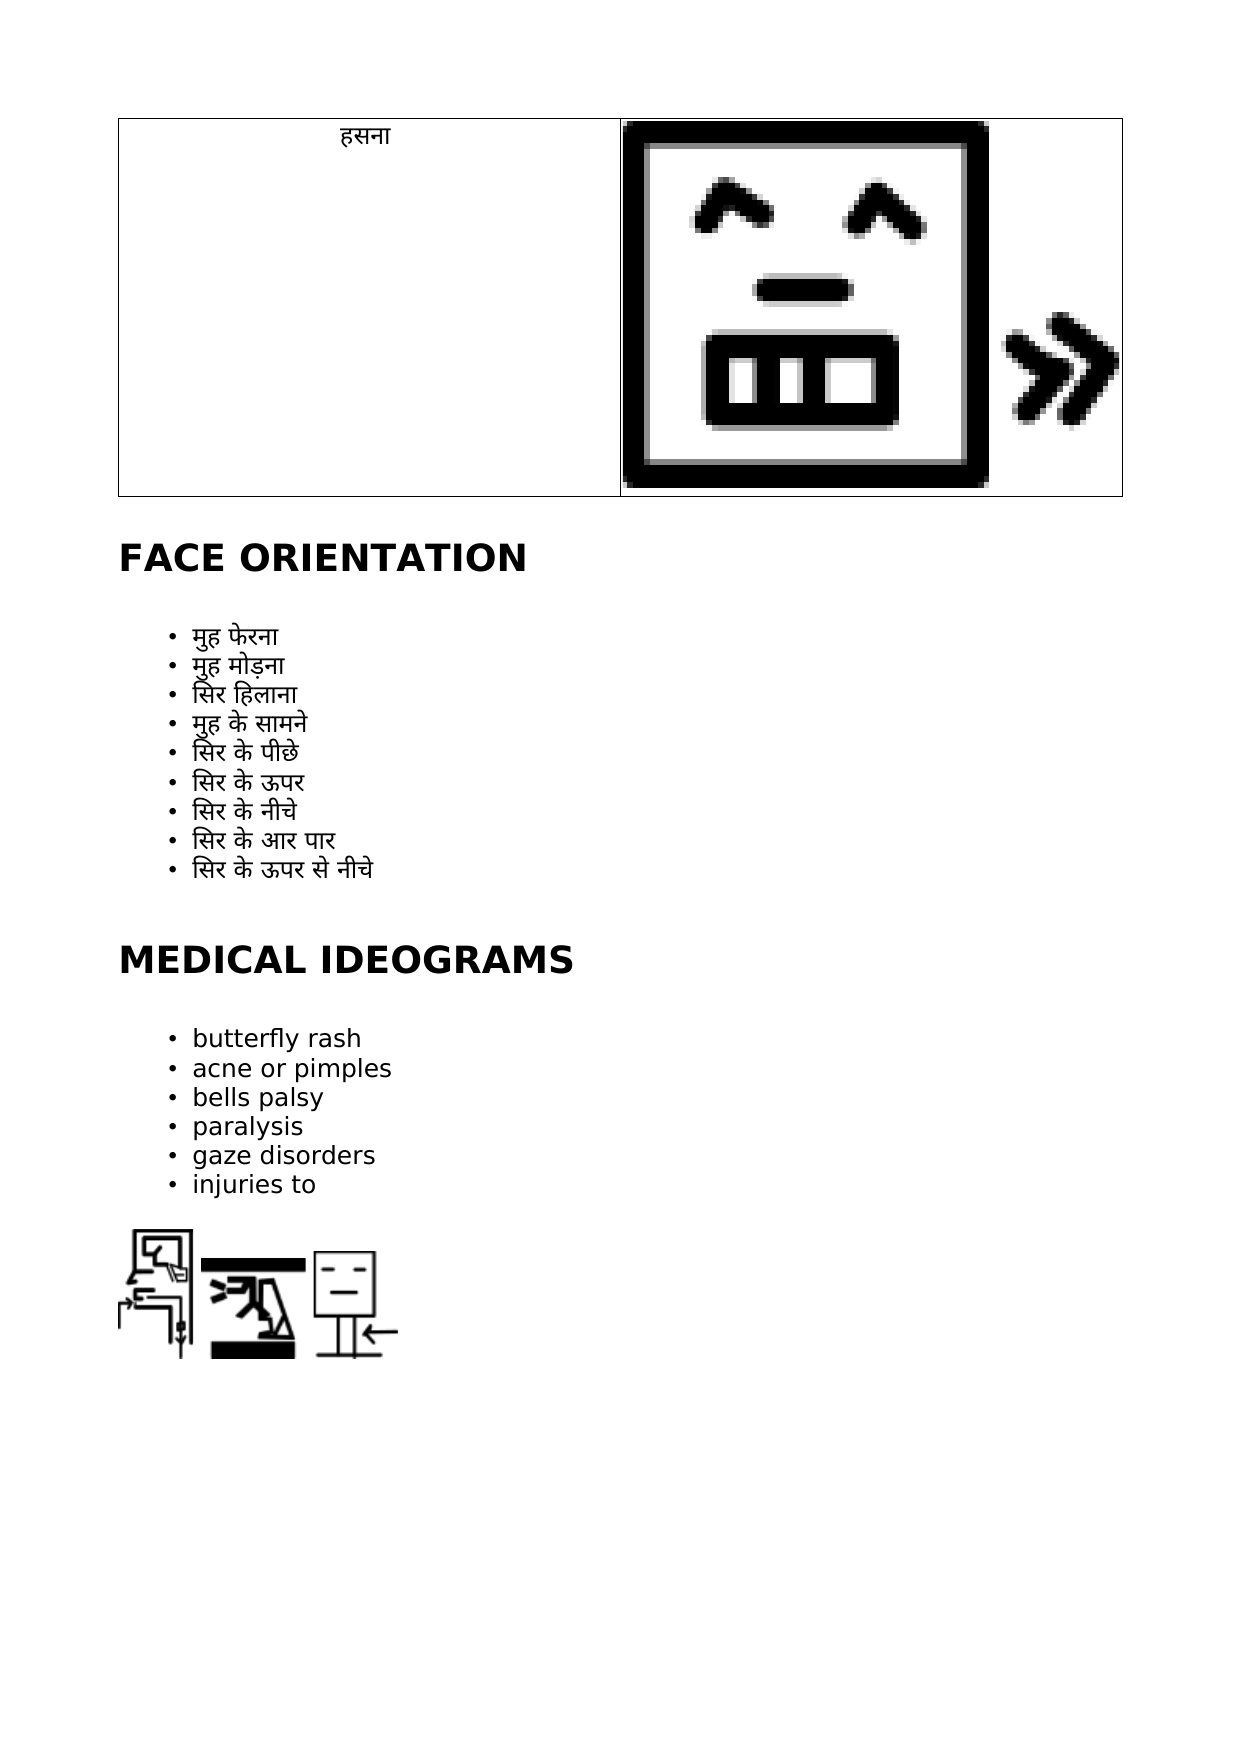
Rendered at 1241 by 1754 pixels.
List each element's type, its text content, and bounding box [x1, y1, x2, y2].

table_cell [621, 119, 1122, 496]
list सिर के पीछे [177, 739, 1122, 768]
picture [622, 121, 1120, 488]
list सिर के ऊपर से नीचे [177, 855, 1122, 884]
list मुह के सामने [177, 709, 1122, 739]
list सिर के आर पार [177, 826, 1122, 855]
list acne or pimples [177, 1054, 1122, 1083]
list सिर हिलाना [177, 680, 1122, 709]
list सिर के नीचे [177, 797, 1122, 826]
subtitle FACE ORIENTATION [118, 536, 1122, 580]
list butterfly rash [177, 1024, 1122, 1054]
list injuries to [177, 1170, 1122, 1199]
list bells palsy [177, 1083, 1122, 1112]
subtitle MEDICAL IDEOGRAMS [118, 939, 1122, 983]
list paralysis [177, 1112, 1122, 1141]
picture [201, 1258, 306, 1359]
table_cell हसना [119, 119, 620, 496]
list मुह मोड़ना [177, 651, 1122, 680]
list gaze disorders [177, 1141, 1122, 1170]
picture [118, 1229, 194, 1359]
list मुह फेरना [177, 622, 1122, 651]
list सिर के ऊपर [177, 768, 1122, 797]
picture [313, 1251, 398, 1359]
